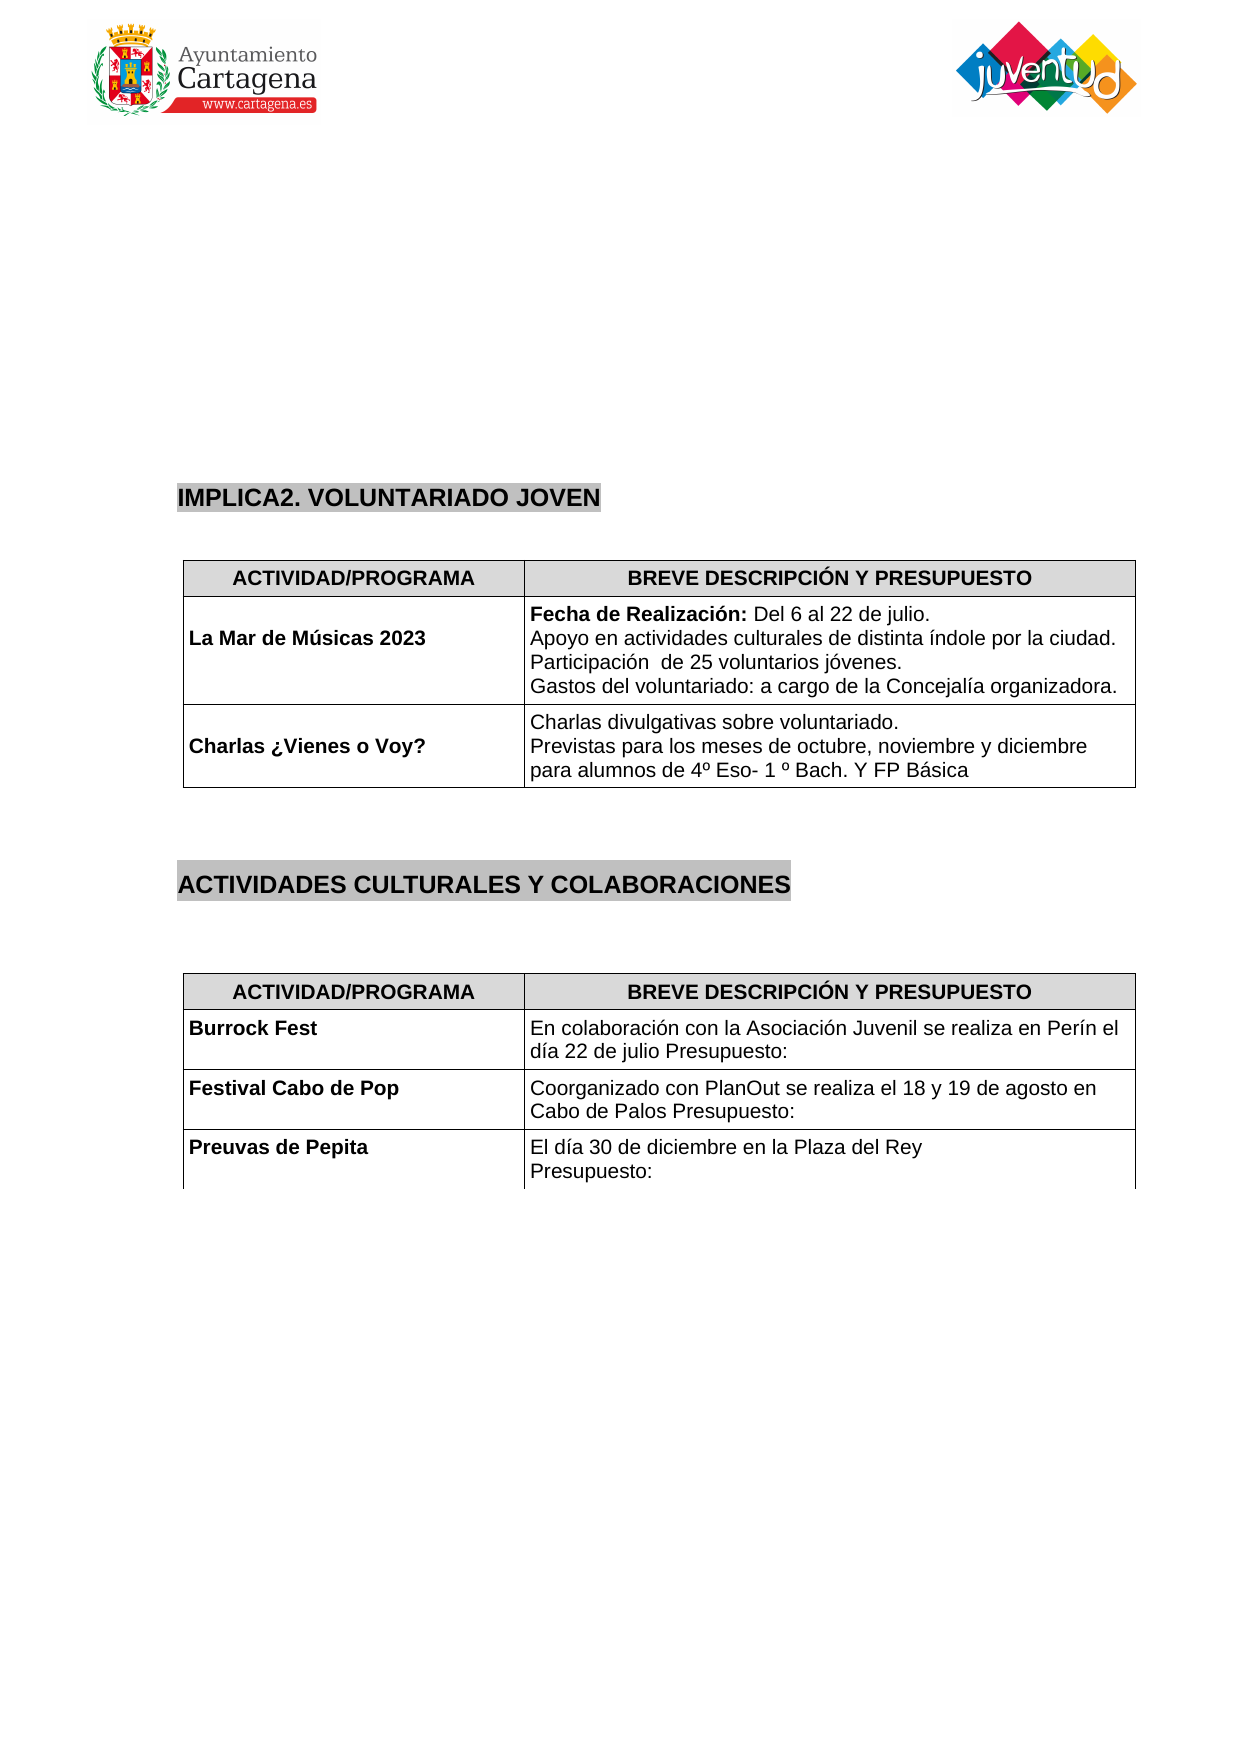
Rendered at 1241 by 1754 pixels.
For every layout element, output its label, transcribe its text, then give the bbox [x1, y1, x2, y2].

table_cell Charlas divulgativas sobre voluntariado. Previstas para los meses de octubre, noviembre y diciembre para alumnos de 4º Eso- 1 º Bach. Y FP Básica [525, 705, 1135, 787]
table_cell Burrock Fest [184, 1010, 524, 1069]
table_cell En colaboración con la Asociación Juvenil se realiza en Perín el día 22 de julio Presupuesto: [525, 1010, 1135, 1069]
table_header BREVE DESCRIPCIÓN Y PRESUPUESTO [525, 974, 1135, 1009]
table_cell El día 30 de diciembre en la Plaza del Rey Presupuesto: [525, 1130, 1135, 1189]
table_header BREVE DESCRIPCIÓN Y PRESUPUESTO [525, 561, 1135, 596]
table_cell Fecha de Realización: Del 6 al 22 de julio. Apoyo en actividades culturales de distinta índole por la ciudad. Participación de 25 voluntarios jóvenes. Gastos del voluntariado: a cargo de la Concejalía organizadora. [525, 597, 1135, 703]
table_cell Festival Cabo de Pop [184, 1070, 524, 1129]
table_header ACTIVIDAD/PROGRAMA [184, 974, 524, 1009]
table_cell Charlas ¿Vienes o Voy? [184, 705, 524, 787]
table_cell Preuvas de Pepita [184, 1130, 524, 1189]
table_header ACTIVIDAD/PROGRAMA [184, 561, 524, 596]
table_cell La Mar de Músicas 2023 [184, 597, 524, 703]
table_cell Coorganizado con PlanOut se realiza el 18 y 19 de agosto en Cabo de Palos Presupuesto: [525, 1070, 1135, 1129]
text ACTIVIDADES CULTURALES Y COLABORACIONES [177, 860, 1063, 901]
text IMPLICA2. VOLUNTARIADO JOVEN [177, 483, 1063, 512]
